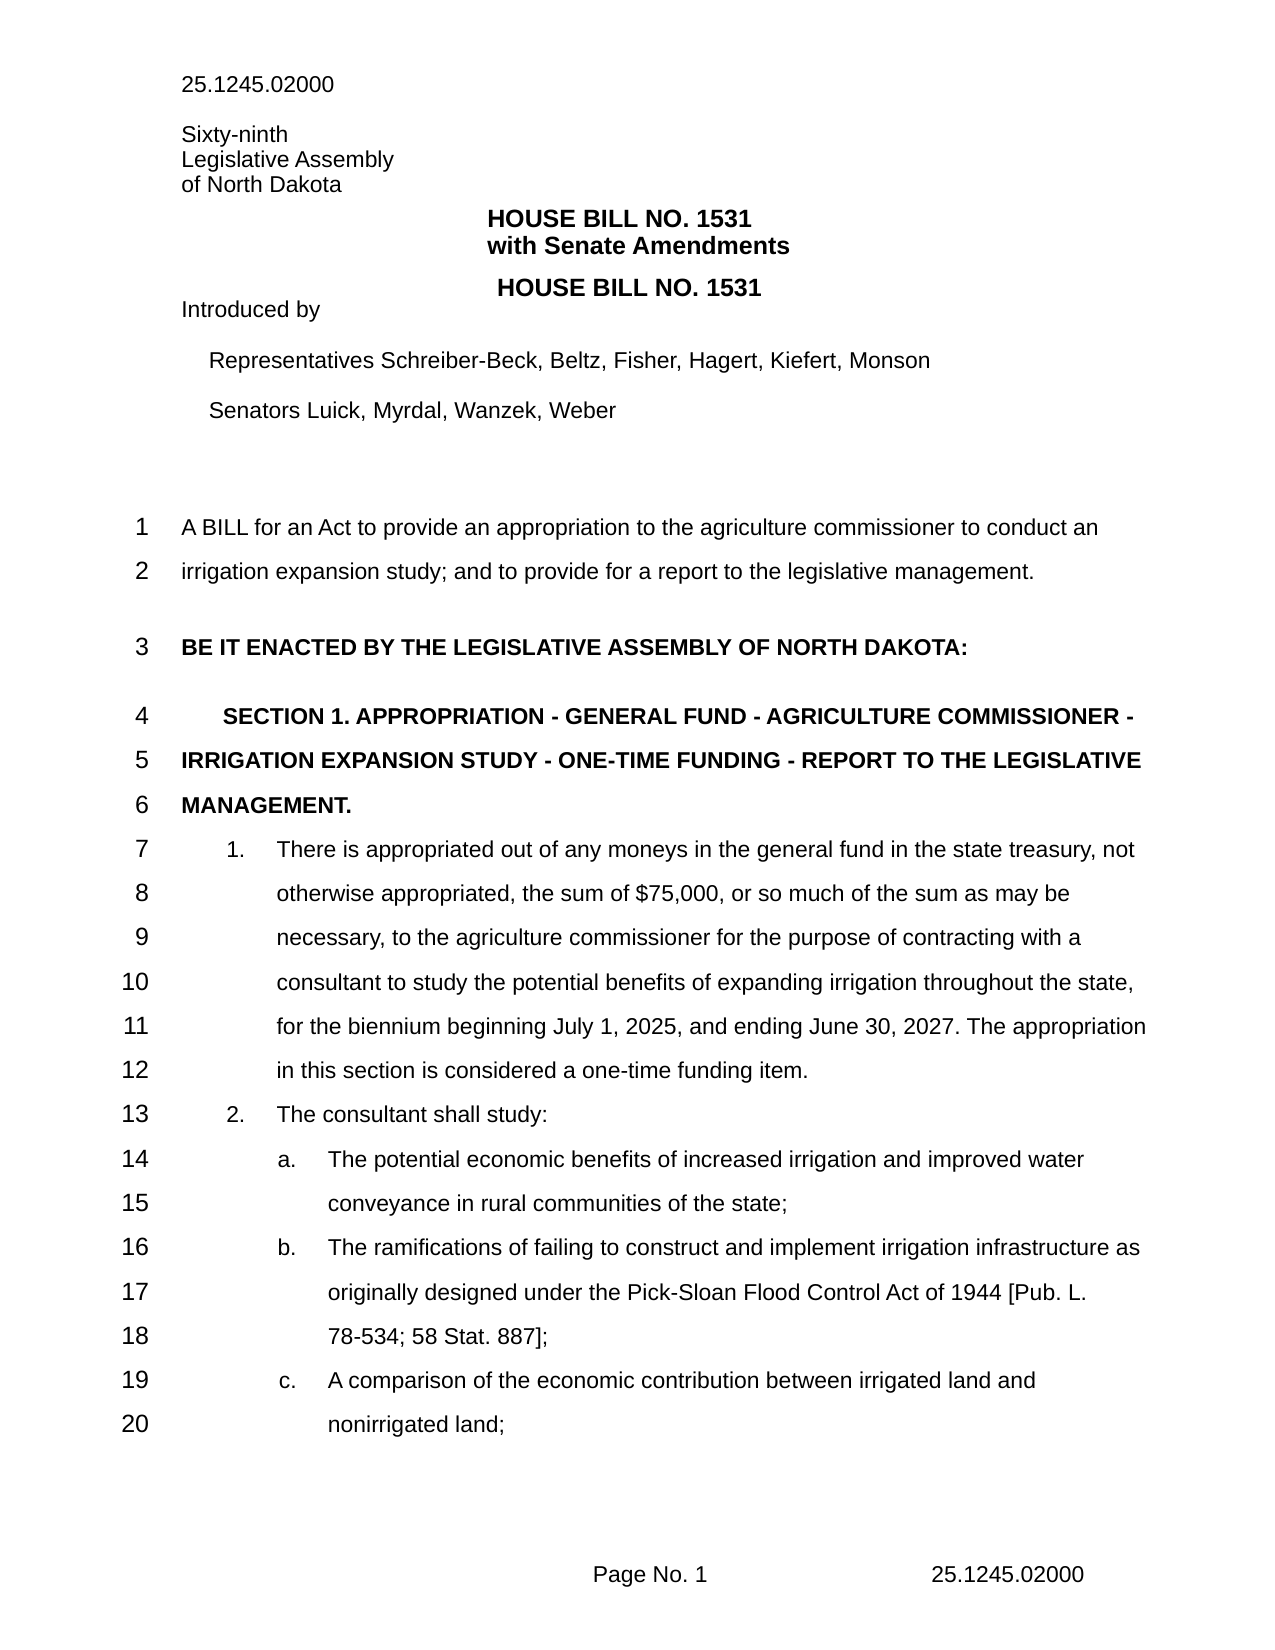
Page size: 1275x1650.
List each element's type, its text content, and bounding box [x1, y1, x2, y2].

text 1. There is appropriated out of any moneys in the general fund in the state treasury, not otherwise appropriated, the sum of $75,000, or so much of the sum as may be necessary, to the agriculture commissioner for the purpose of contracting with a consultant to study the potential benefits of expanding irrigation throughout the state, for the biennium beginning July 1, 2025, and ending June 30, 2027. The appropriation in this section is considered a one‑time funding item. [181, 822, 1154, 1087]
text b. The ramifications of failing to construct and implement irrigation infrastructure as originally designed under the Pick‑Sloan Flood Control Act of 1944 [Pub. L. 78‑534; 58 Stat. 887]; [181, 1220, 1154, 1353]
text Introduced by [181, 298, 1154, 323]
text Representatives Schreiber-Beck, Beltz, Fisher, Hagert, Kiefert, Monson [208, 350, 1154, 373]
text Senators Luick, Myrdal, Wanzek, Weber [208, 400, 1154, 423]
title with Senate Amendments [487, 233, 790, 260]
title House BILL NO. 1531 [490, 272, 762, 301]
text 25.1245.02000 [181, 73, 1154, 98]
title HOUSE BILL NO. 1531 [487, 206, 790, 233]
text SECTION 1. APPROPRIATION ‑ GENERAL FUND ‑ AGRICULTURE COMMISSIONER ‑ IRRIGATION EXPANSION STUDY ‑ ONE‑TIME FUNDING ‑ REPORT TO THE LEGISLATIVE MANAGEMENT. [181, 689, 1154, 822]
text of North Dakota [181, 173, 1154, 198]
text c. A comparison of the economic contribution between irrigated land and nonirrigated land; [181, 1353, 1154, 1442]
text 2. The consultant shall study: [181, 1087, 1154, 1132]
text a. The potential economic benefits of increased irrigation and improved water conveyance in rural communities of the state; [181, 1132, 1154, 1220]
text Sixty-ninth [181, 123, 1154, 148]
text BE IT ENACTED BY THE LEGISLATIVE ASSEMBLY OF NORTH DAKOTA: [181, 620, 1154, 664]
text Legislative Assembly [181, 148, 1154, 173]
title A BILL for an Act to provide an appropriation to the agriculture commissioner to conduct an irrigation expansion study; and to provide for a report to the legislative management. [181, 500, 1154, 588]
